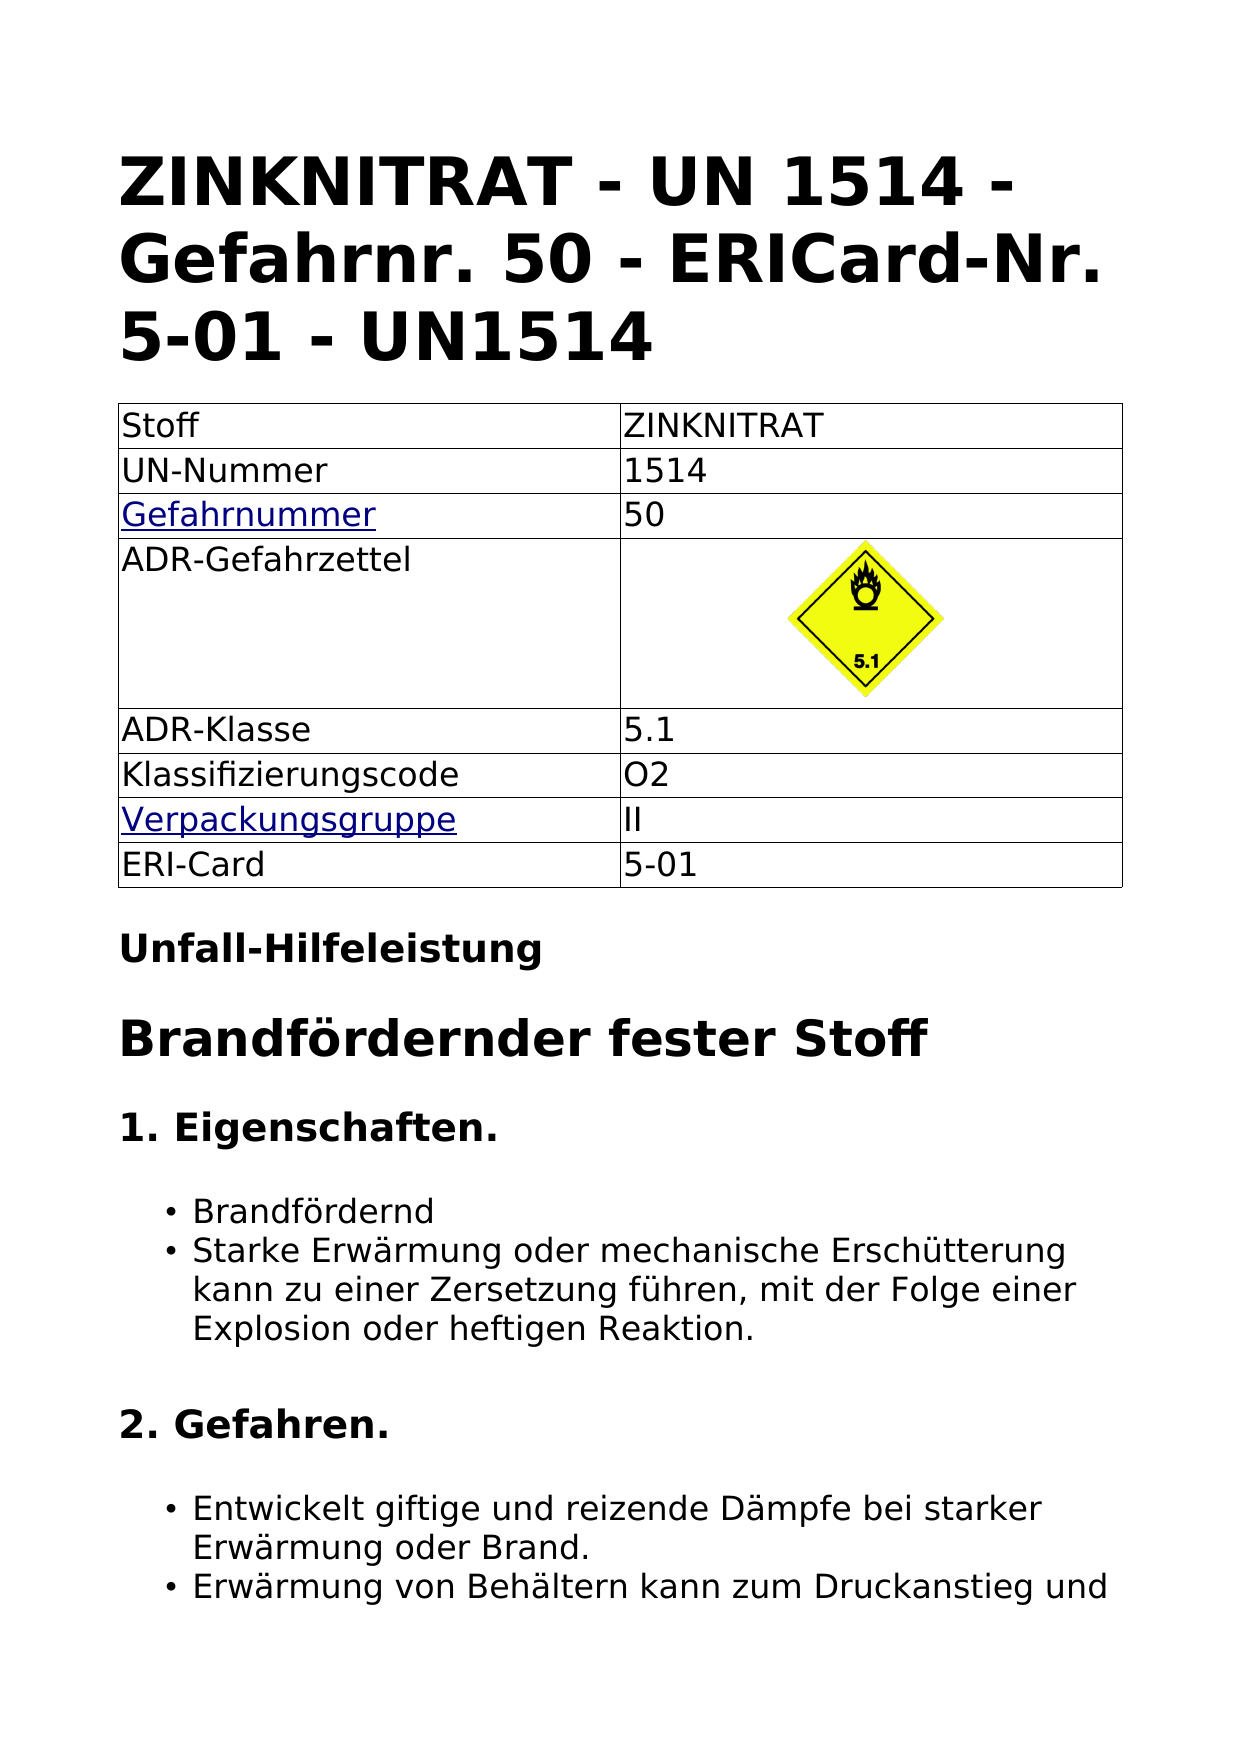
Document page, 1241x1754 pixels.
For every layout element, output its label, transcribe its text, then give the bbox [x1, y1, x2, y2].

table_cell II [621, 798, 1122, 842]
table_cell ADR-Gefahrzettel [119, 539, 620, 708]
subtitle Brandfördernder fester Stoff [118, 1009, 1122, 1068]
table_header ZINKNITRAT [621, 404, 1122, 448]
table_cell 1514 [621, 449, 1122, 493]
table_header Stoff [119, 404, 620, 448]
list Entwickelt giftige und reizende Dämpfe bei starker Erwärmung oder Brand. [177, 1489, 1122, 1567]
table_cell 5.1 [621, 709, 1122, 752]
list Erwärmung von Behältern kann zum Druckanstieg und [177, 1567, 1122, 1606]
table_cell ERI-Card [119, 843, 620, 887]
subtitle Unfall-Hilfeleistung [118, 927, 1122, 972]
table_cell Klassifizierungscode [119, 754, 620, 797]
subtitle 1. Eigenschaften. [118, 1105, 1122, 1150]
list Brandfördernd [177, 1192, 1122, 1231]
table_cell Gefahrnummer [119, 494, 620, 538]
table_cell [621, 539, 1122, 708]
table_cell O2 [621, 754, 1122, 797]
table_cell ADR-Klasse [119, 709, 620, 752]
subtitle 2. Gefahren. [118, 1402, 1122, 1447]
picture [787, 540, 944, 697]
list Starke Erwärmung oder mechanische Erschütterung kann zu einer Zersetzung führen, mit der Folge einer Explosion oder heftigen Reaktion. [177, 1231, 1122, 1348]
subtitle ZINKNITRAT - UN 1514 - Gefahrnr. 50 - ERICard-Nr. 5-01 - UN1514 [118, 143, 1122, 376]
table_cell 5-01 [621, 843, 1122, 887]
table_cell Verpackungsgruppe [119, 798, 620, 842]
table_cell 50 [621, 494, 1122, 538]
table_cell UN-Nummer [119, 449, 620, 493]
